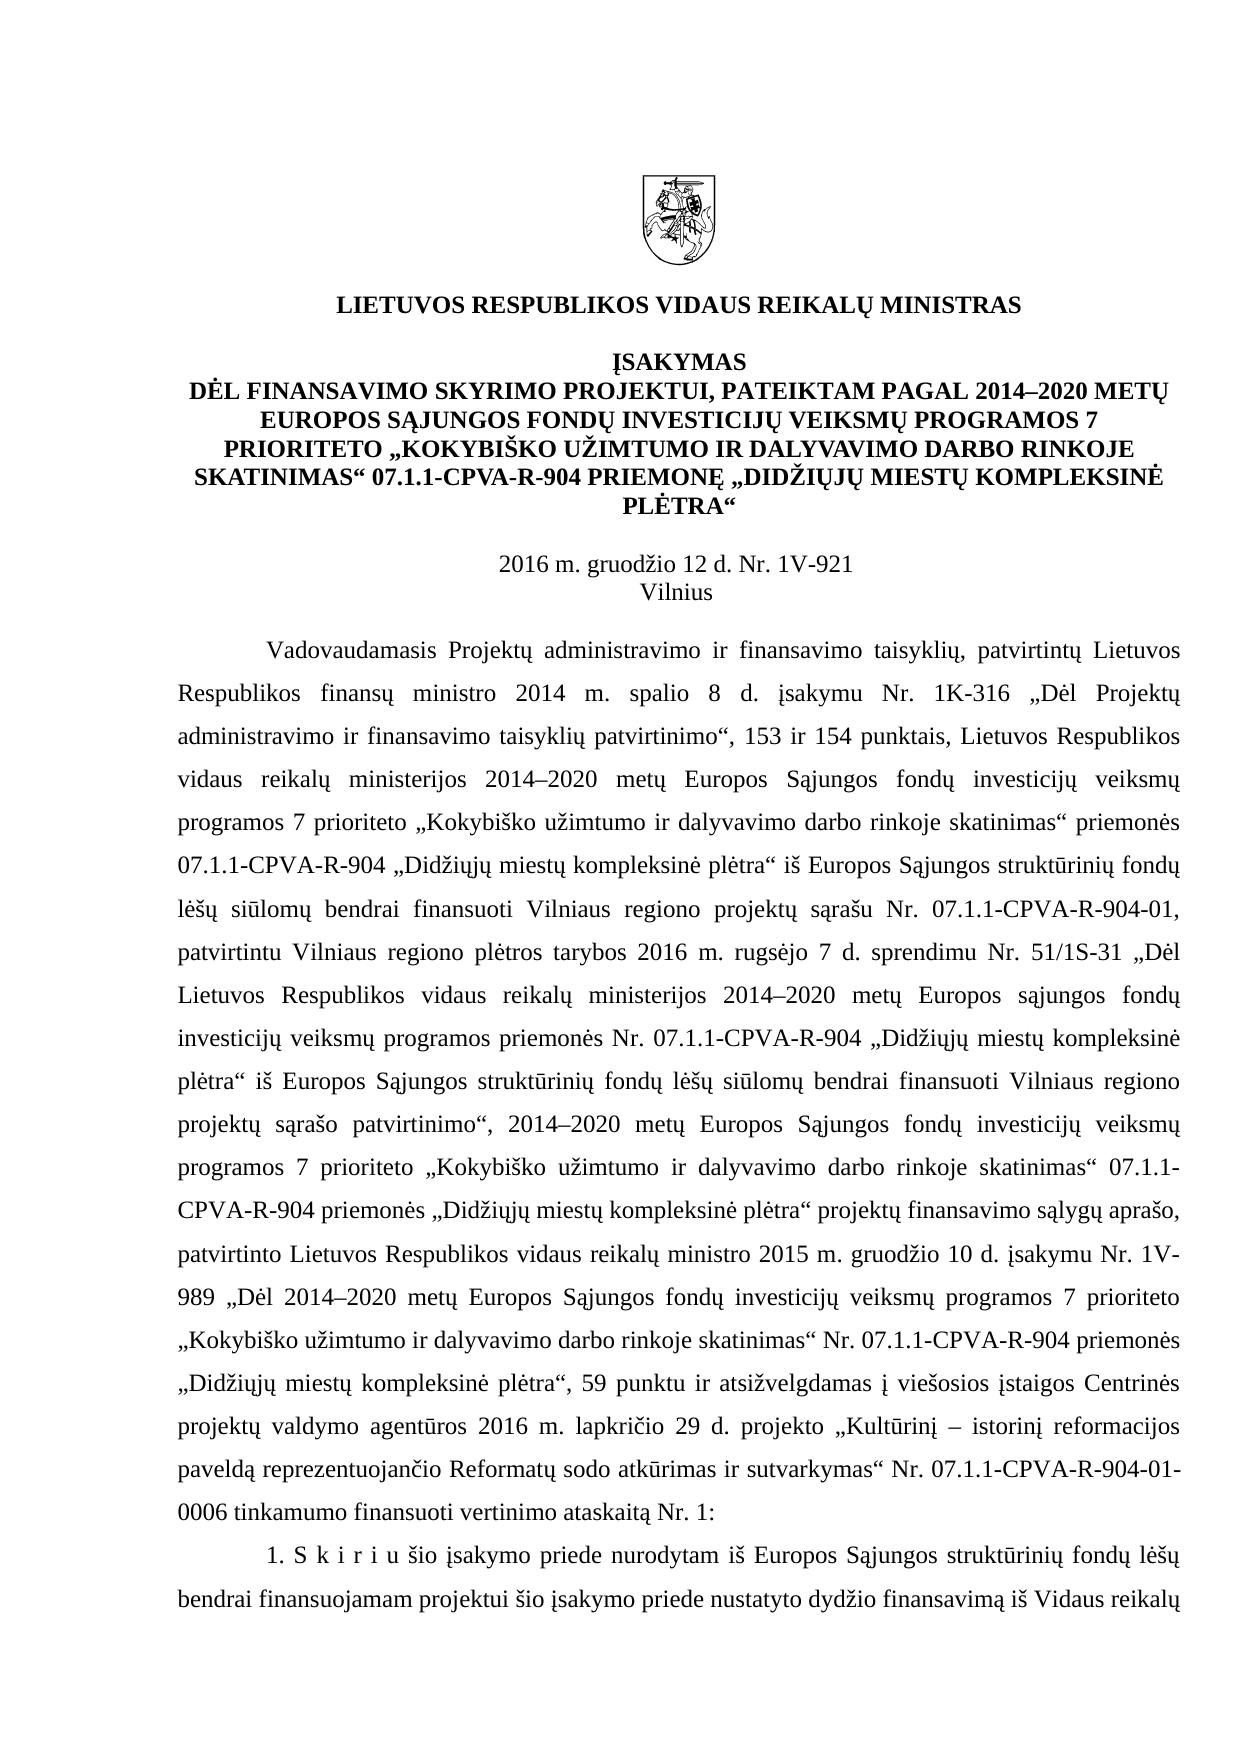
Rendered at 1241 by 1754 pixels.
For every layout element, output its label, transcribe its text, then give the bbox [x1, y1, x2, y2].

text 2016 m. gruodžio 12 d. Nr. 1V-921 [177, 549, 1181, 577]
text 1. S k i r i u šio įsakymo priede nurodytam iš Europos Sąjungos struktūrinių fondų lėšų bendrai finansuojamam projektui šio įsakymo priede nustatyto dydžio finansavimą iš Vidaus reikalų [177, 1541, 1181, 1612]
text LIETUVOS RESPUBLIKOS VIDAUS REIKALŲ MINISTRAS [177, 290, 1181, 319]
text DĖL FINANSAVIMO SKYRIMO PROJEKTUI, PATEIKTAM PAGAL 2014–2020 METŲ EUROPOS SĄJUNGOS FONDŲ INVESTICIJŲ VEIKSMŲ PROGRAMOS 7 PRIORITETO „KOKYBIŠKO UŽIMTUMO IR DALYVAVIMO DARBO RINKOJE SKATINIMAS“ 07.1.1-CPVA-R-904 PRIEMONĘ „DIDŽIŲJŲ MIESTŲ KOMPLEKSINĖ PLĖTRA“ [177, 376, 1181, 520]
text ĮSAKYMAS [177, 347, 1181, 376]
text Vadovaudamasis Projektų administravimo ir finansavimo taisyklių, patvirtintų Lietuvos Respublikos finansų ministro 2014 m. spalio 8 d. įsakymu Nr. 1K-316 „Dėl Projektų administravimo ir finansavimo taisyklių patvirtinimo“, 153 ir 154 punktais, Lietuvos Respublikos vidaus reikalų ministerijos 2014–2020 metų Europos Sąjungos fondų investicijų veiksmų programos 7 prioriteto „Kokybiško užimtumo ir dalyvavimo darbo rinkoje skatinimas“ priemonės 07.1.1-CPVA-R-904 „Didžiųjų miestų kompleksinė plėtra“ iš Europos Sąjungos struktūrinių fondų lėšų siūlomų bendrai finansuoti Vilniaus regiono projektų sąrašu Nr. 07.1.1-CPVA-R-904-01, patvirtintu Vilniaus regiono plėtros tarybos 2016 m. rugsėjo 7 d. sprendimu Nr. 51/1S-31 „Dėl Lietuvos Respublikos vidaus reikalų ministerijos 2014–2020 metų Europos sąjungos fondų investicijų veiksmų programos priemonės Nr. 07.1.1-CPVA-R-904 „Didžiųjų miestų kompleksinė plėtra“ iš Europos Sąjungos struktūrinių fondų lėšų siūlomų bendrai finansuoti Vilniaus regiono projektų sąrašo patvirtinimo“, 2014–2020 metų Europos Sąjungos fondų investicijų veiksmų programos 7 prioriteto „Kokybiško užimtumo ir dalyvavimo darbo rinkoje skatinimas“ 07.1.1-CPVA-R-904 priemonės „Didžiųjų miestų kompleksinė plėtra“ projektų finansavimo sąlygų aprašo, patvirtinto Lietuvos Respublikos vidaus reikalų ministro 2015 m. gruodžio 10 d. įsakymu Nr. 1V-989 „Dėl 2014–2020 metų Europos Sąjungos fondų investicijų veiksmų programos 7 prioriteto „Kokybiško užimtumo ir dalyvavimo darbo rinkoje skatinimas“ Nr. 07.1.1-CPVA-R-904 priemonės „Didžiųjų miestų kompleksinė plėtra“, 59 punktu ir atsižvelgdamas į viešosios įstaigos Centrinės projektų valdymo agentūros 2016 m. lapkričio 29 d. projekto „Kultūrinį – istorinį reformacijos paveldą reprezentuojančio Reformatų sodo atkūrimas ir sutvarkymas“ Nr. 07.1.1-CPVA-R-904-01-0006 tinkamumo finansuoti vertinimo ataskaitą Nr. 1: [177, 635, 1181, 1526]
text Vilnius [177, 577, 1181, 606]
